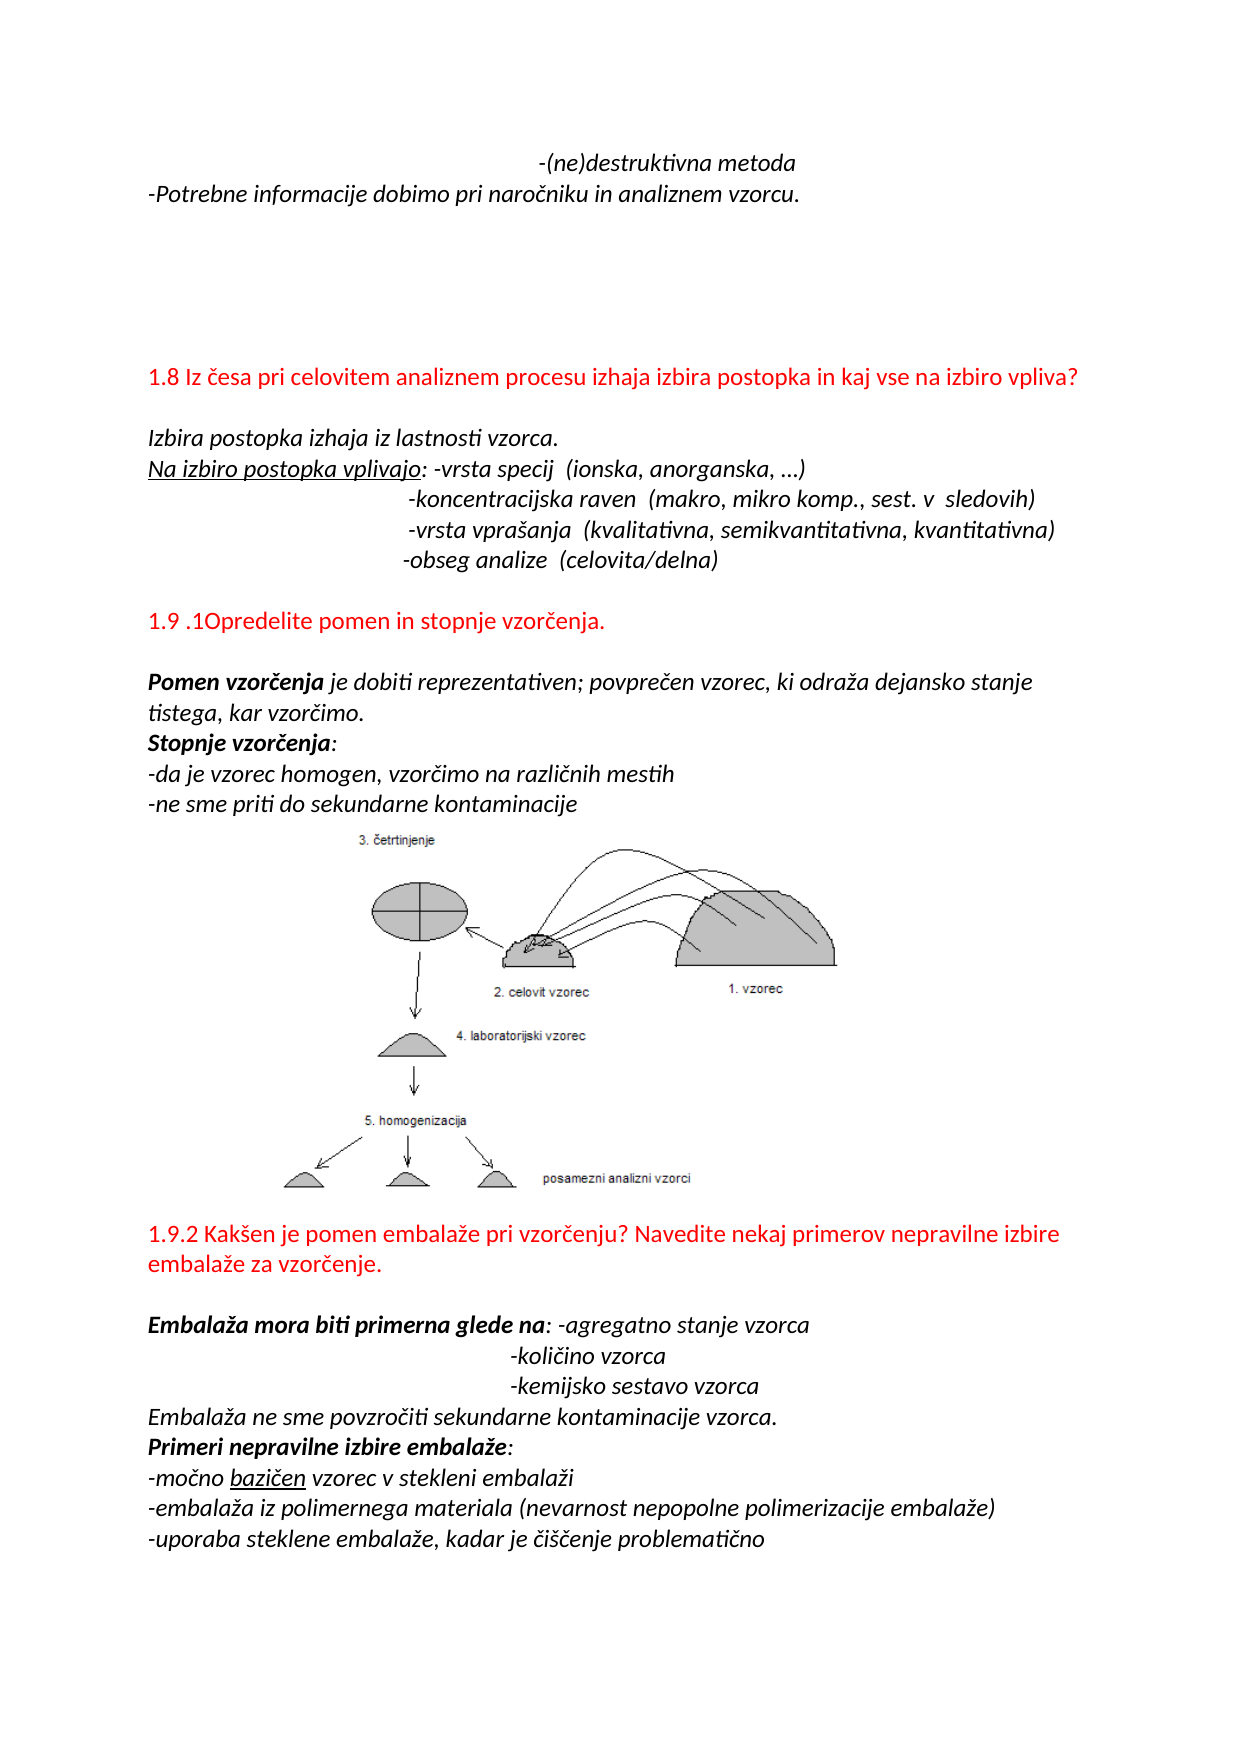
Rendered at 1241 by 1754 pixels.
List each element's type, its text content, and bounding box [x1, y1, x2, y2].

text -da je vzorec homogen, vzorčimo na različnih mestih [148, 758, 1093, 788]
list Iz česa pri celovitem analiznem procesu izhaja izbira postopka in kaj vse na izbiro vpliva? [148, 361, 1093, 392]
text -vrsta vprašanja (kvalitativna, semikvantitativna, kvantitativna) [148, 514, 1093, 544]
text -uporaba steklene embalaže, kadar je čiščenje problematično [148, 1523, 1093, 1554]
picture [164, 828, 1076, 1209]
text Stopnje vzorčenja: [148, 727, 1093, 758]
text -embalaža iz polimernega materiala (nevarnost nepopolne polimerizacije embalaže) [148, 1493, 1093, 1523]
text -koncentracijska raven (makro, mikro komp., sest. v sledovih) [148, 483, 1093, 514]
text Primeri nepravilne izbire embalaže: [148, 1432, 1093, 1462]
text Na izbiro postopka vplivajo: -vrsta specij (ionska, anorganska, …) [148, 453, 1093, 483]
text -obseg analize (celovita/delna) [148, 544, 1093, 575]
text -Potrebne informacije dobimo pri naročniku in analiznem vzorcu. [148, 178, 1093, 209]
text Pomen vzorčenja je dobiti reprezentativen; povprečen vzorec, ki odraža dejansko stanje tistega, kar vzorčimo. [148, 666, 1093, 727]
text Izbira postopka izhaja iz lastnosti vzorca. [148, 422, 1093, 453]
text -močno bazičen vzorec v stekleni embalaži [148, 1462, 1093, 1493]
text 1.9.2 Kakšen je pomen embalaže pri vzorčenju? Navedite nekaj primerov nepravilne izbire embalaže za vzorčenje. [148, 1218, 1093, 1279]
list .1Opredelite pomen in stopnje vzorčenja. [148, 605, 1093, 636]
text Embalaža ne sme povzročiti sekundarne kontaminacije vzorca. [148, 1401, 1093, 1432]
text -ne sme priti do sekundarne kontaminacije [148, 788, 1093, 819]
text -(ne)destruktivna metoda [148, 148, 1093, 178]
text -kemijsko sestavo vzorca [148, 1371, 1093, 1401]
text Embalaža mora biti primerna glede na: -agregatno stanje vzorca [148, 1309, 1093, 1340]
text -količino vzorca [148, 1340, 1093, 1371]
